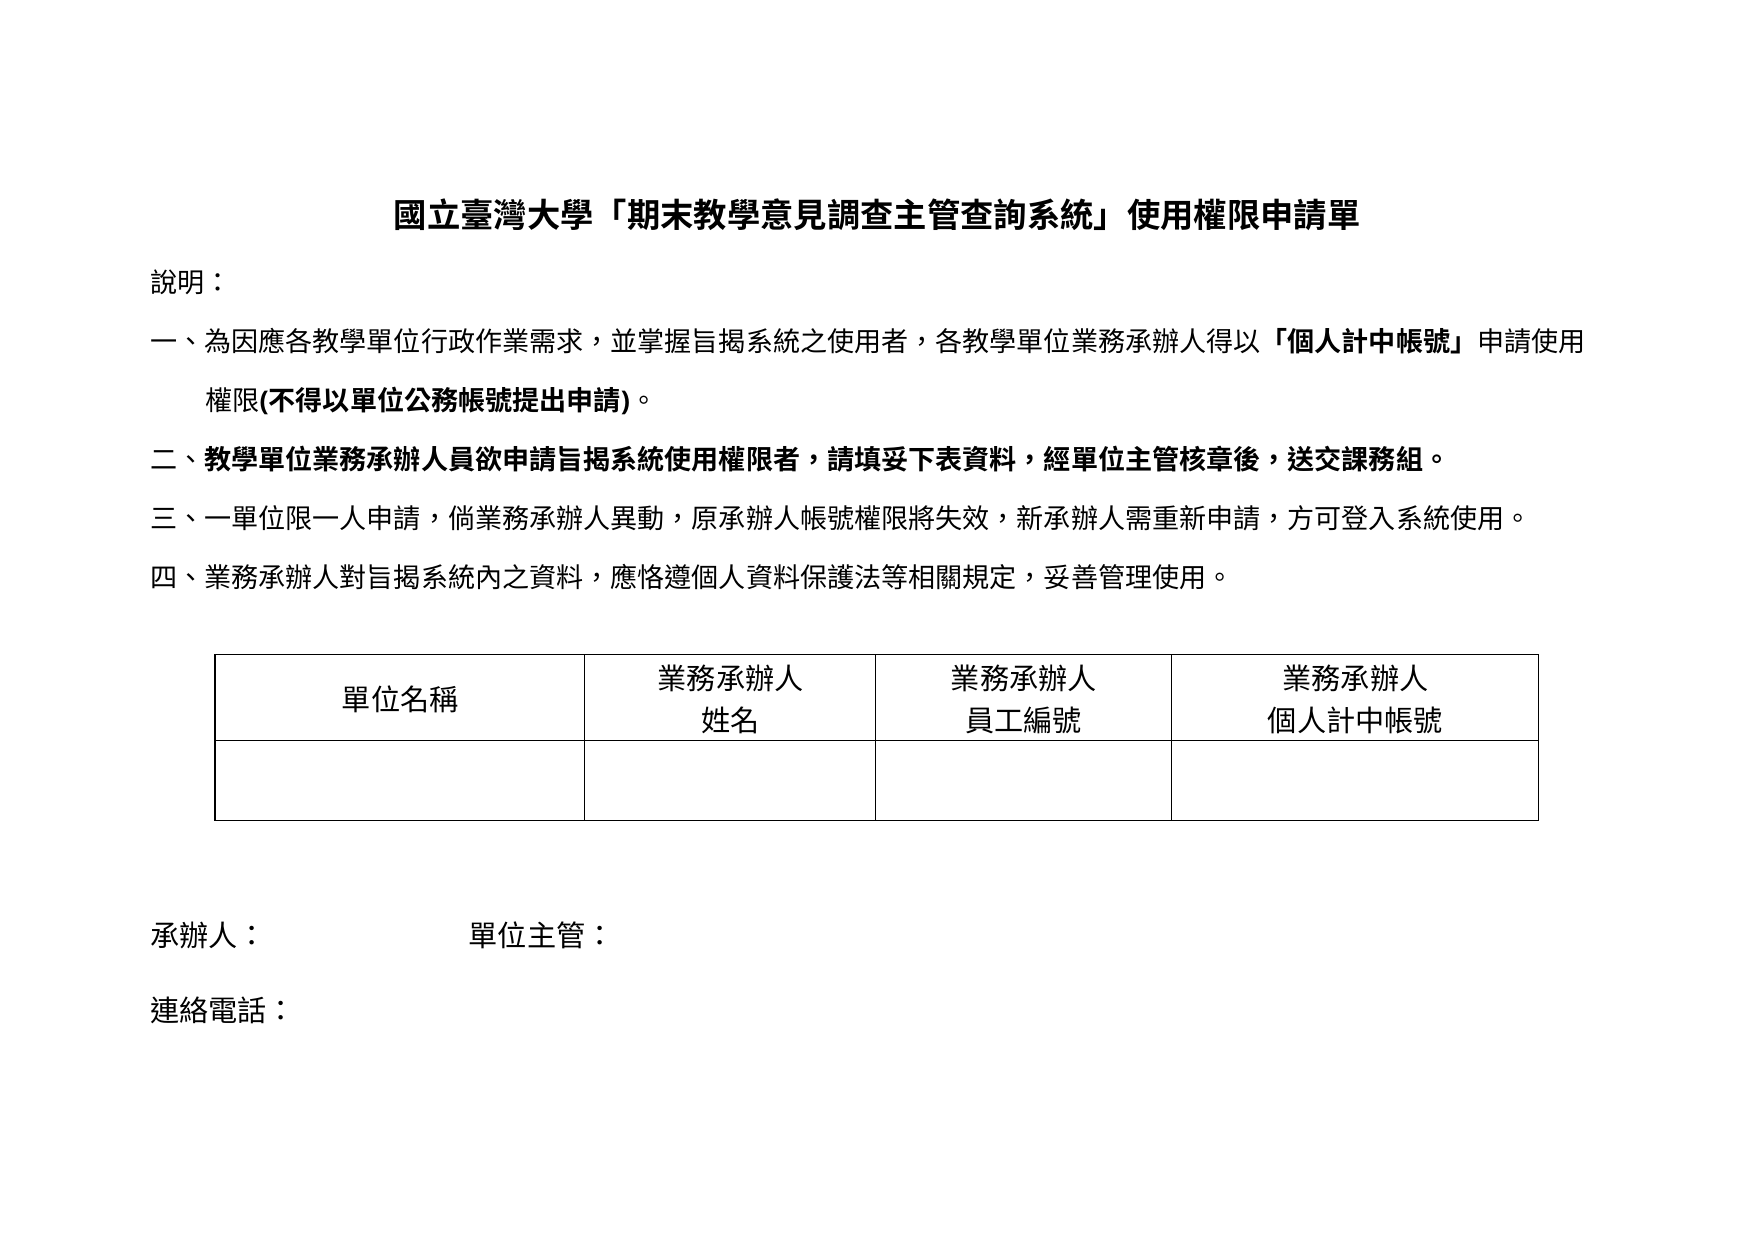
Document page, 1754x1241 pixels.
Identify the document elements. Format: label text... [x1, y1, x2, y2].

table_header 業務承辦人 個人計中帳號 [1172, 655, 1538, 740]
text 一、為因應各教學單位行政作業需求，並掌握旨揭系統之使用者，各教學單位業務承辦人得以「個人計中帳號」申請使用權限(不得以單位公務帳號提出申請)。 [150, 320, 1604, 418]
text 連絡電話： [150, 971, 1604, 1046]
table_cell [1172, 741, 1538, 820]
text 承辦人： 單位主管： [150, 896, 1604, 971]
text 國立臺灣大學「期末教學意見調查主管查詢系統」使用權限申請單 [150, 189, 1604, 237]
table_cell [585, 741, 875, 820]
text 二、教學單位業務承辦人員欲申請旨揭系統使用權限者，請填妥下表資料，經單位主管核章後，送交課務組。 [150, 438, 1604, 477]
text 說明： [150, 261, 1604, 300]
table_cell [876, 741, 1171, 820]
text 三、一單位限一人申請，倘業務承辦人異動，原承辦人帳號權限將失效，新承辦人需重新申請，方可登入系統使用。 [150, 497, 1604, 536]
table_header 業務承辦人 姓名 [585, 655, 875, 740]
table_cell [216, 741, 584, 820]
table_header 業務承辦人 員工編號 [876, 655, 1171, 740]
text 四、業務承辦人對旨揭系統內之資料，應恪遵個人資料保護法等相關規定，妥善管理使用。 [150, 556, 1604, 595]
table_header 單位名稱 [216, 655, 584, 740]
